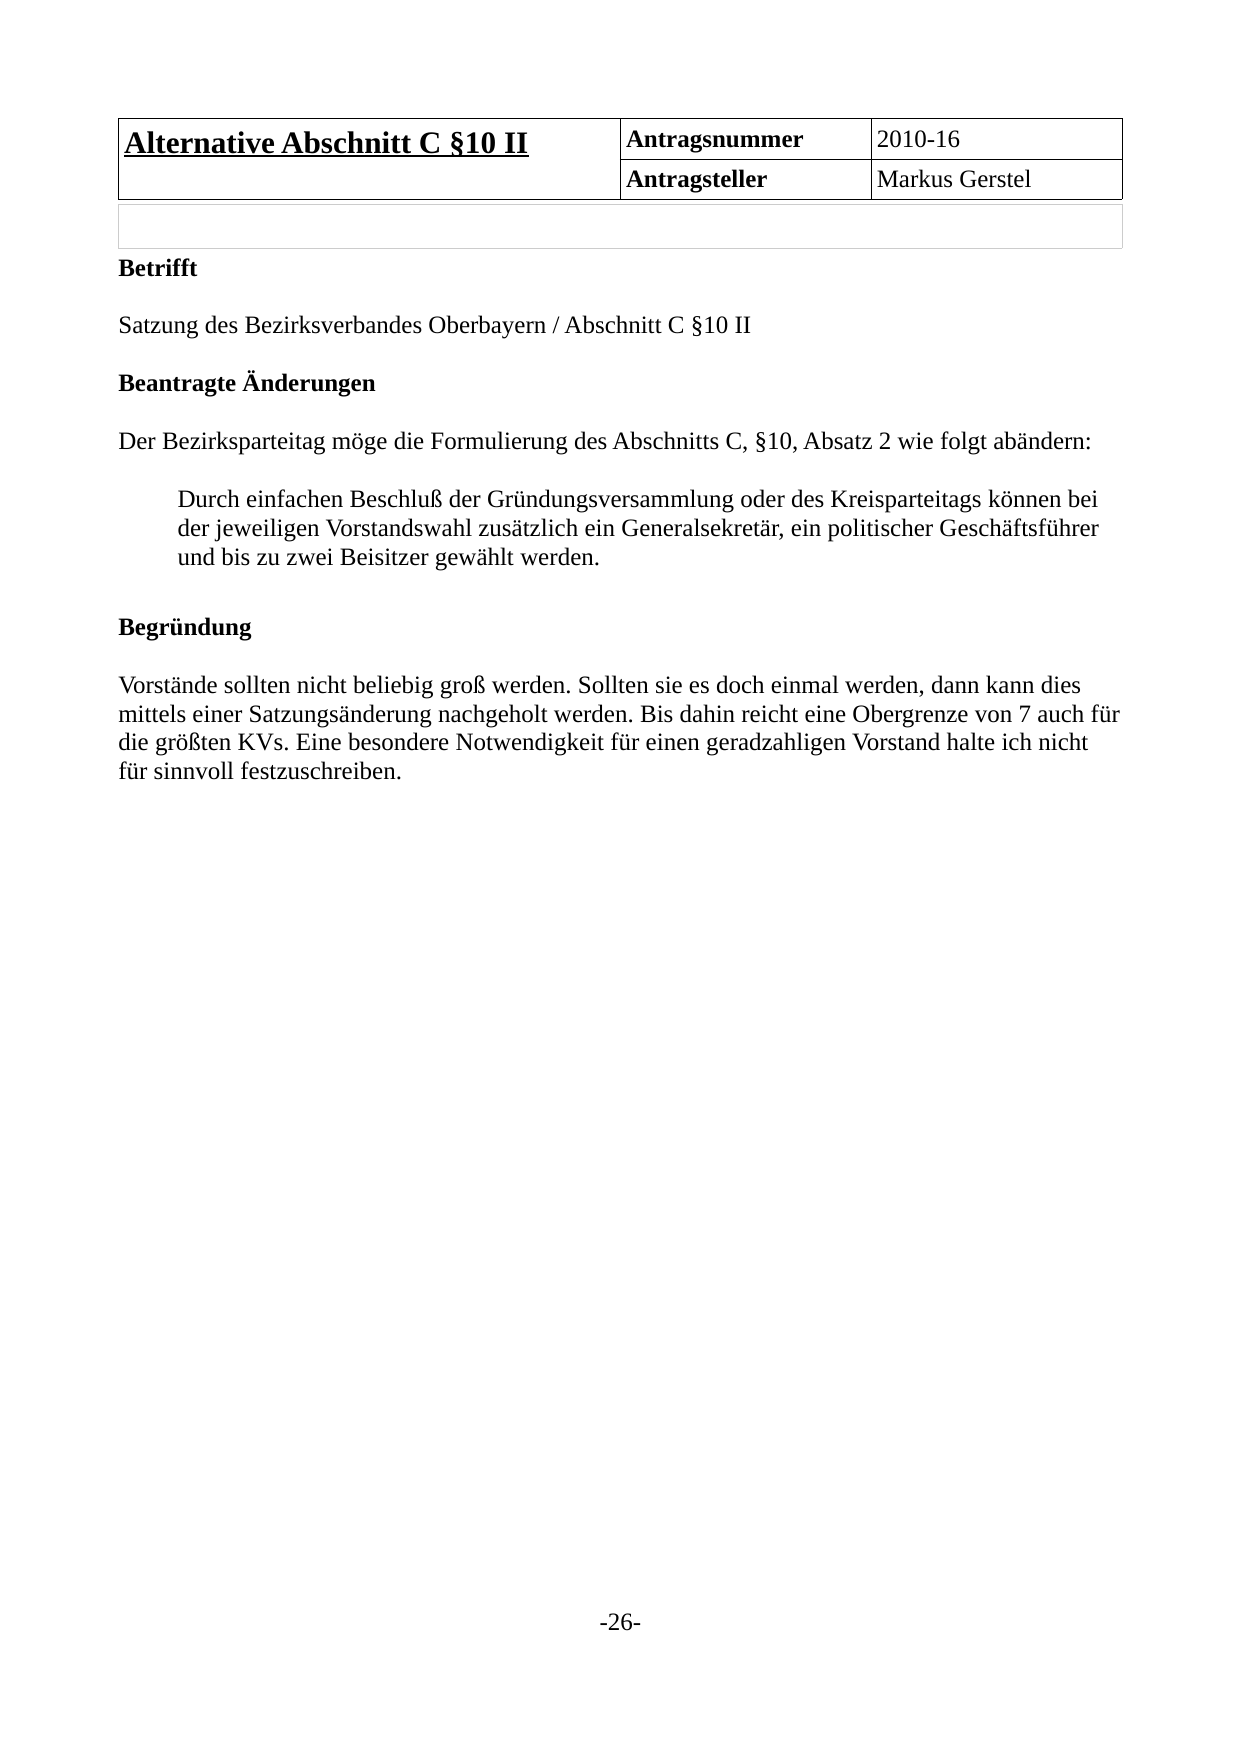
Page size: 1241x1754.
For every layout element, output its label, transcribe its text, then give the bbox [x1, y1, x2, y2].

text Vorstände sollten nicht beliebig groß werden. Sollten sie es doch einmal werden, dann kann dies mittels einer Satzungsänderung nachgeholt werden. Bis dahin reicht eine Obergrenze von 7 auch für die größten KVs. Eine besondere Notwendigkeit für einen geradzahligen Vorstand halte ich nicht für sinnvoll festzuschreiben. [118, 670, 1122, 785]
subtitle Begründung [118, 612, 1122, 641]
text Satzung des Bezirksverbandes Oberbayern / Abschnitt C §10 II [118, 282, 1122, 339]
table_cell Markus Gerstel [872, 160, 1122, 199]
subtitle Beantragte Änderungen [118, 339, 1122, 397]
table_header 2010-16 [872, 119, 1122, 158]
table_header Alternative Abschnitt C §10 II [119, 119, 620, 199]
list Betrifft [118, 253, 1122, 282]
table_header Antragsnummer [621, 119, 871, 158]
text Der Bezirksparteitag möge die Formulierung des Abschnitts C, §10, Absatz 2 wie folgt abändern: [118, 426, 1122, 455]
table_cell Antragsteller [621, 160, 871, 199]
list Durch einfachen Beschluß der Gründungsversammlung oder des Kreisparteitags können bei der jeweiligen Vorstandswahl zusätzlich ein Generalsekretär, ein politischer Geschäftsführer und bis zu zwei Beisitzer gewählt werden. [177, 484, 1122, 571]
